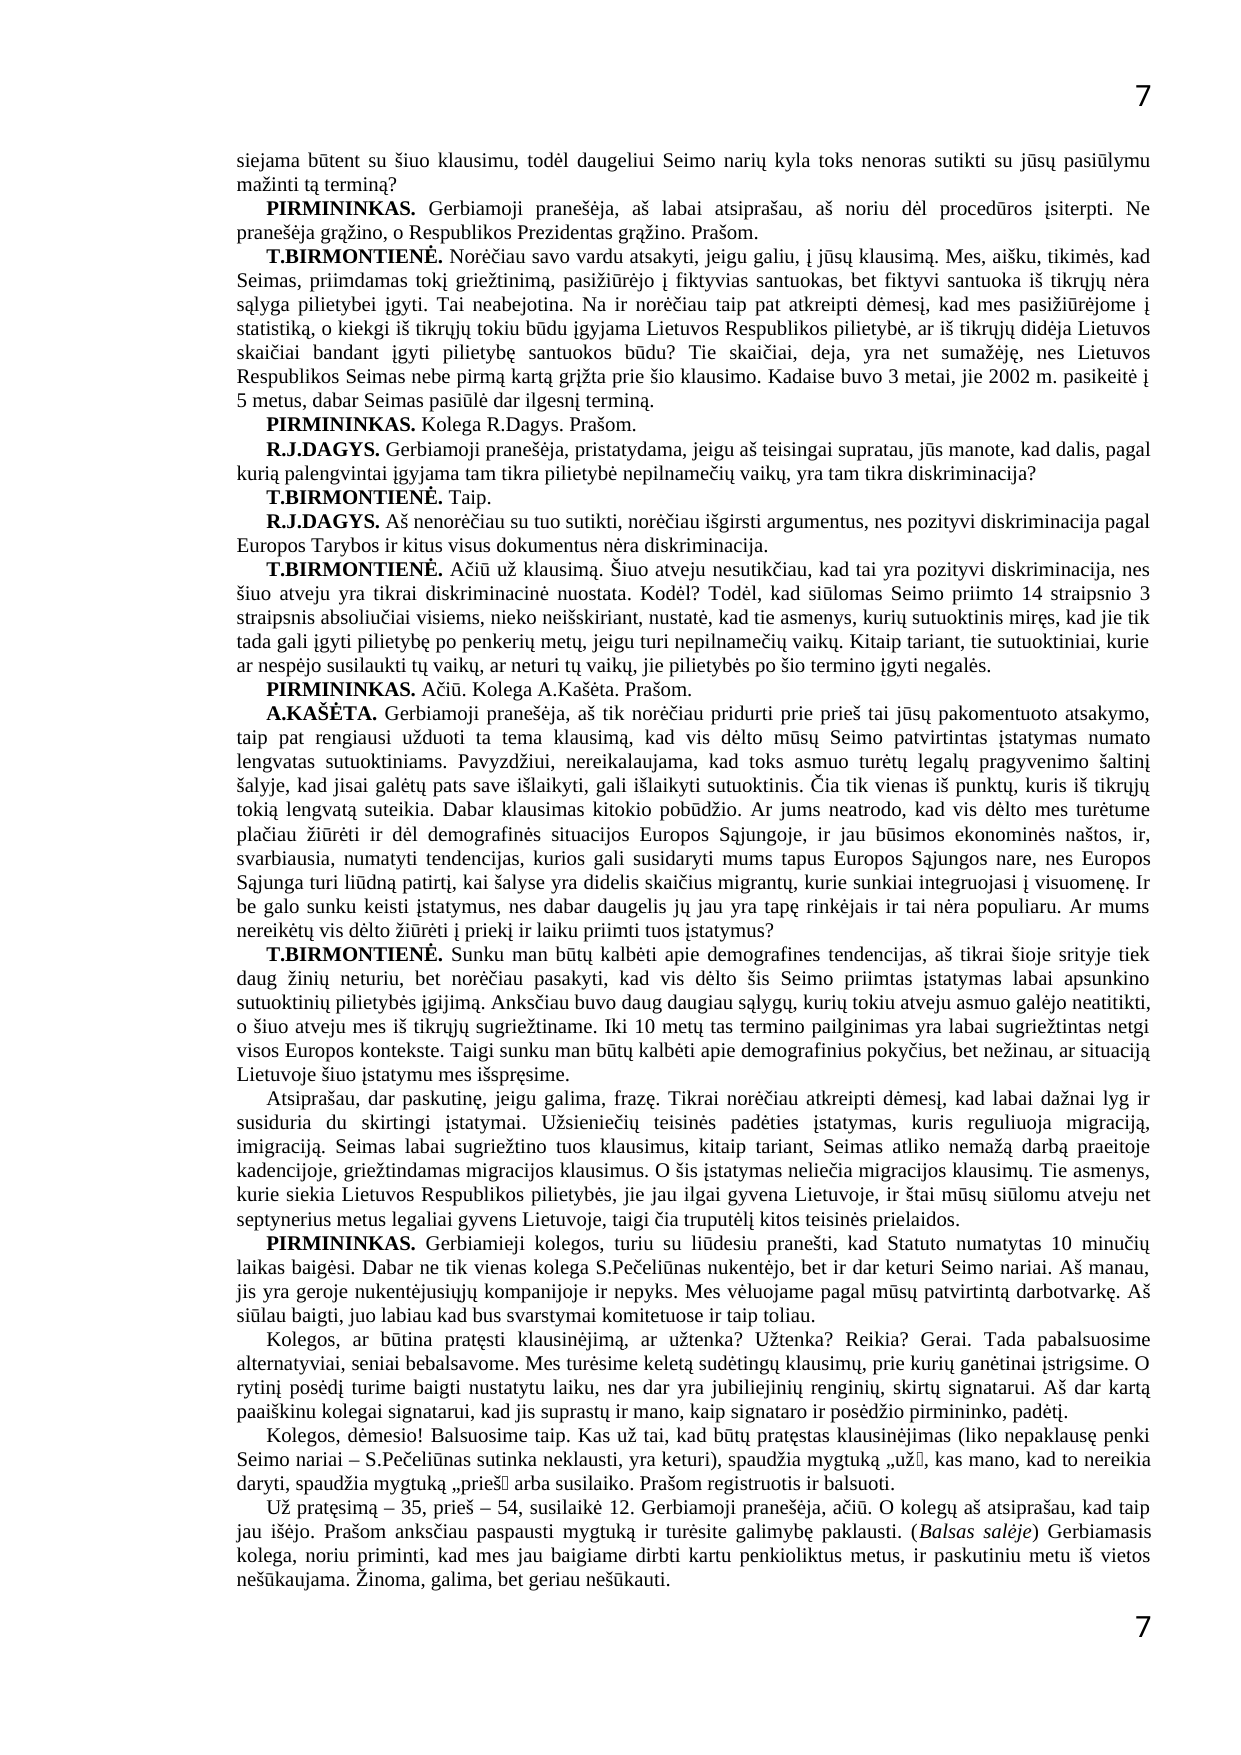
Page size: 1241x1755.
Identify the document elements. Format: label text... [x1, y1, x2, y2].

text siejama būtent su šiuo klausimu, todėl daugeliui Seimo narių kyla toks nenoras sutikti su jūsų pasiūlymu mažinti tą terminą? [236, 148, 1152, 196]
text R.J.DAGYS. Aš nenorėčiau su tuo sutikti, norėčiau išgirsti argumentus, nes pozityvi diskriminacija pagal Europos Tarybos ir kitus visus dokumentus nėra diskriminacija. [236, 509, 1152, 557]
text Atsiprašau, dar paskutinę, jeigu galima, frazę. Tikrai norėčiau atkreipti dėmesį, kad labai dažnai lyg ir susiduria du skirtingi įstatymai. Užsieniečių teisinės padėties įstatymas, kuris reguliuoja migraciją, imigraciją. Seimas labai sugriežtino tuos klausimus, kitaip tariant, Seimas atliko nemažą darbą praeitoje kadencijoje, griežtindamas migracijos klausimus. O šis įstatymas neliečia migracijos klausimų. Tie asmenys, kurie siekia Lietuvos Respublikos pilietybės, jie jau ilgai gyvena Lietuvoje, ir štai mūsų siūlomu atveju net septynerius metus legaliai gyvens Lietuvoje, taigi čia truputėlį kitos teisinės prielaidos. [236, 1086, 1152, 1231]
text R.J.DAGYS. Gerbiamoji pranešėja, pristatydama, jeigu aš teisingai supratau, jūs manote, kad dalis, pagal kurią palengvintai įgyjama tam tikra pilietybė nepilnamečių vaikų, yra tam tikra diskriminacija? [236, 436, 1152, 484]
text T.BIRMONTIENĖ. Norėčiau savo vardu atsakyti, jeigu galiu, į jūsų klausimą. Mes, aišku, tikimės, kad Seimas, priimdamas tokį griežtinimą, pasižiūrėjo į fiktyvias santuokas, bet fiktyvi santuoka iš tikrųjų nėra sąlyga pilietybei įgyti. Tai neabejotina. Na ir norėčiau taip pat atkreipti dėmesį, kad mes pasižiūrėjome į statistiką, o kiekgi iš tikrųjų tokiu būdu įgyjama Lietuvos Respublikos pilietybė, ar iš tikrųjų didėja Lietuvos skaičiai bandant įgyti pilietybę santuokos būdu? Tie skaičiai, deja, yra net sumažėję, nes Lietuvos Respublikos Seimas nebe pirmą kartą grįžta prie šio klausimo. Kadaise buvo 3 metai, jie 2002 m. pasikeitė į 5 metus, dabar Seimas pasiūlė dar ilgesnį terminą. [236, 244, 1152, 412]
text T.BIRMONTIENĖ. Ačiū už klausimą. Šiuo atveju nesutikčiau, kad tai yra pozityvi diskriminacija, nes šiuo atveju yra tikrai diskriminacinė nuostata. Kodėl? Todėl, kad siūlomas Seimo priimto 14 straipsnio 3 straipsnis absoliučiai visiems, nieko neišskiriant, nustatė, kad tie asmenys, kurių sutuoktinis miręs, kad jie tik tada gali įgyti pilietybę po penkerių metų, jeigu turi nepilnamečių vaikų. Kitaip tariant, tie sutuoktiniai, kurie ar nespėjo susilaukti tų vaikų, ar neturi tų vaikų, jie pilietybės po šio termino įgyti negalės. [236, 557, 1152, 677]
text PIRMININKAS. Kolega R.Dagys. Prašom. [236, 412, 1152, 436]
text A.KAŠĖTA. Gerbiamoji pranešėja, aš tik norėčiau pridurti prie prieš tai jūsų pakomentuoto atsakymo, taip pat rengiausi užduoti ta tema klausimą, kad vis dėlto mūsų Seimo patvirtintas įstatymas numato lengvatas sutuoktiniams. Pavyzdžiui, nereikalaujama, kad toks asmuo turėtų legalų pragyvenimo šaltinį šalyje, kad jisai galėtų pats save išlaikyti, gali išlaikyti sutuoktinis. Čia tik vienas iš punktų, kuris iš tikrųjų tokią lengvatą suteikia. Dabar klausimas kitokio pobūdžio. Ar jums neatrodo, kad vis dėlto mes turėtume plačiau žiūrėti ir dėl demografinės situacijos Europos Sąjungoje, ir jau būsimos ekonominės naštos, ir, svarbiausia, numatyti tendencijas, kurios gali susidaryti mums tapus Europos Sąjungos nare, nes Europos Sąjunga turi liūdną patirtį, kai šalyse yra didelis skaičius migrantų, kurie sunkiai integruojasi į visuomenę. Ir be galo sunku keisti įstatymus, nes dabar daugelis jų jau yra tapę rinkėjais ir tai nėra populiaru. Ar mums nereikėtų vis dėlto žiūrėti į priekį ir laiku priimti tuos įstatymus? [236, 701, 1152, 942]
text PIRMININKAS. Gerbiamoji pranešėja, aš labai atsiprašau, aš noriu dėl procedūros įsiterpti. Ne pranešėja grąžino, o Respublikos Prezidentas grąžino. Prašom. [236, 196, 1152, 244]
text PIRMININKAS. Gerbiamieji kolegos, turiu su liūdesiu pranešti, kad Statuto numatytas 10 minučių laikas baigėsi. Dabar ne tik vienas kolega S.Pečeliūnas nukentėjo, bet ir dar keturi Seimo nariai. Aš manau, jis yra geroje nukentėjusiųjų kompanijoje ir nepyks. Mes vėluojame pagal mūsų patvirtintą darbotvarkę. Aš siūlau baigti, juo labiau kad bus svarstymai komitetuose ir taip toliau. [236, 1231, 1152, 1327]
text Už pratęsimą – 35, prieš – 54, susilaikė 12. Gerbiamoji pranešėja, ačiū. O kolegų aš atsiprašau, kad taip jau išėjo. Prašom anksčiau paspausti mygtuką ir turėsite galimybę paklausti. (Balsas salėje) Gerbiamasis kolega, noriu priminti, kad mes jau baigiame dirbti kartu penkioliktus metus, ir paskutiniu metu iš vietos nešūkaujama. Žinoma, galima, bet geriau nešūkauti. [236, 1495, 1152, 1591]
text T.BIRMONTIENĖ. Taip. [236, 484, 1152, 509]
text Kolegos, ar būtina pratęsti klausinėjimą, ar užtenka? Užtenka? Reikia? Gerai. Tada pabalsuosime alternatyviai, seniai bebalsavome. Mes turėsime keletą sudėtingų klausimų, prie kurių ganėtinai įstrigsime. O rytinį posėdį turime baigti nustatytu laiku, nes dar yra jubiliejinių renginių, skirtų signatarui. Aš dar kartą paaiškinu kolegai signatarui, kad jis suprastų ir mano, kaip signataro ir posėdžio pirmininko, padėtį. [236, 1327, 1152, 1423]
text Kolegos, dėmesio! Balsuosime taip. Kas už tai, kad būtų pratęstas klausinėjimas (liko nepaklausę penki Seimo nariai – S.Pečeliūnas sutinka neklausti, yra keturi), spaudžia mygtuką „už, kas mano, kad to nereikia daryti, spaudžia mygtuką „prieš arba susilaiko. Prašom registruotis ir balsuoti. [236, 1423, 1152, 1495]
text T.BIRMONTIENĖ. Sunku man būtų kalbėti apie demografines tendencijas, aš tikrai šioje srityje tiek daug žinių neturiu, bet norėčiau pasakyti, kad vis dėlto šis Seimo priimtas įstatymas labai apsunkino sutuoktinių pilietybės įgijimą. Anksčiau buvo daug daugiau sąlygų, kurių tokiu atveju asmuo galėjo neatitikti, o šiuo atveju mes iš tikrųjų sugriežtiname. Iki 10 metų tas termino pailginimas yra labai sugriežtintas netgi visos Europos kontekste. Taigi sunku man būtų kalbėti apie demografinius pokyčius, bet nežinau, ar situaciją Lietuvoje šiuo įstatymu mes išspręsime. [236, 942, 1152, 1086]
text PIRMININKAS. Ačiū. Kolega A.Kašėta. Prašom. [236, 677, 1152, 701]
